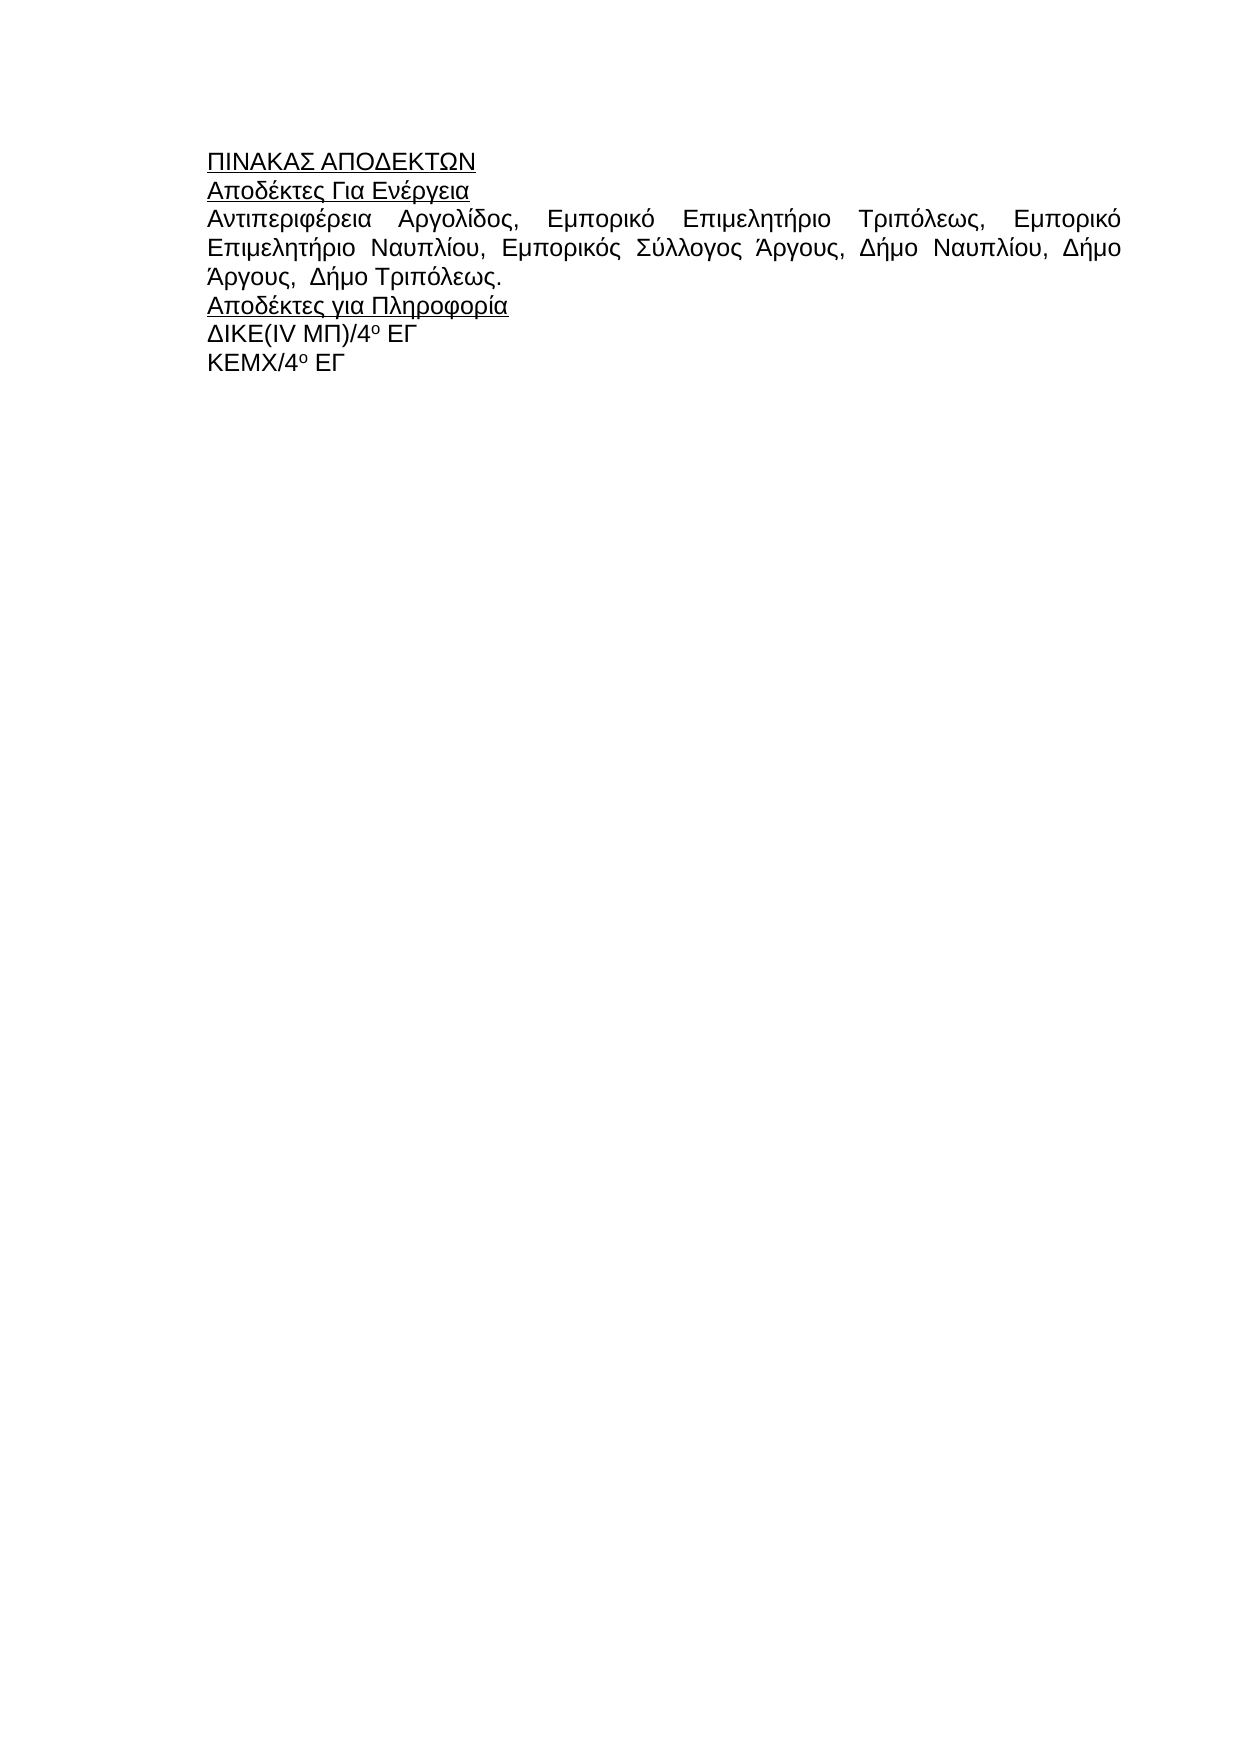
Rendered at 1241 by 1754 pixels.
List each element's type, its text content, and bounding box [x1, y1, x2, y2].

text ΠΙΝΑΚΑΣ ΑΠΟΔΕΚΤΩΝ [207, 147, 1122, 176]
text ΔΙΚΕ(ΙV ΜΠ)/4ο ΕΓ [207, 319, 1122, 348]
text Αποδέκτες για Πληροφορία [207, 291, 1122, 319]
text Αντιπεριφέρεια Αργολίδος, Εμπορικό Επιμελητήριο Τριπόλεως, Εμπορικό Επιμελητήριο Ναυπλίου, Εμπορικός Σύλλογος Άργους, Δήμο Ναυπλίου, Δήμο Άργους, Δήμο Τριπόλεως. [207, 204, 1122, 291]
text Αποδέκτες Για Ενέργεια [207, 176, 1122, 204]
text ΚΕΜΧ/4ο ΕΓ [207, 348, 1122, 377]
